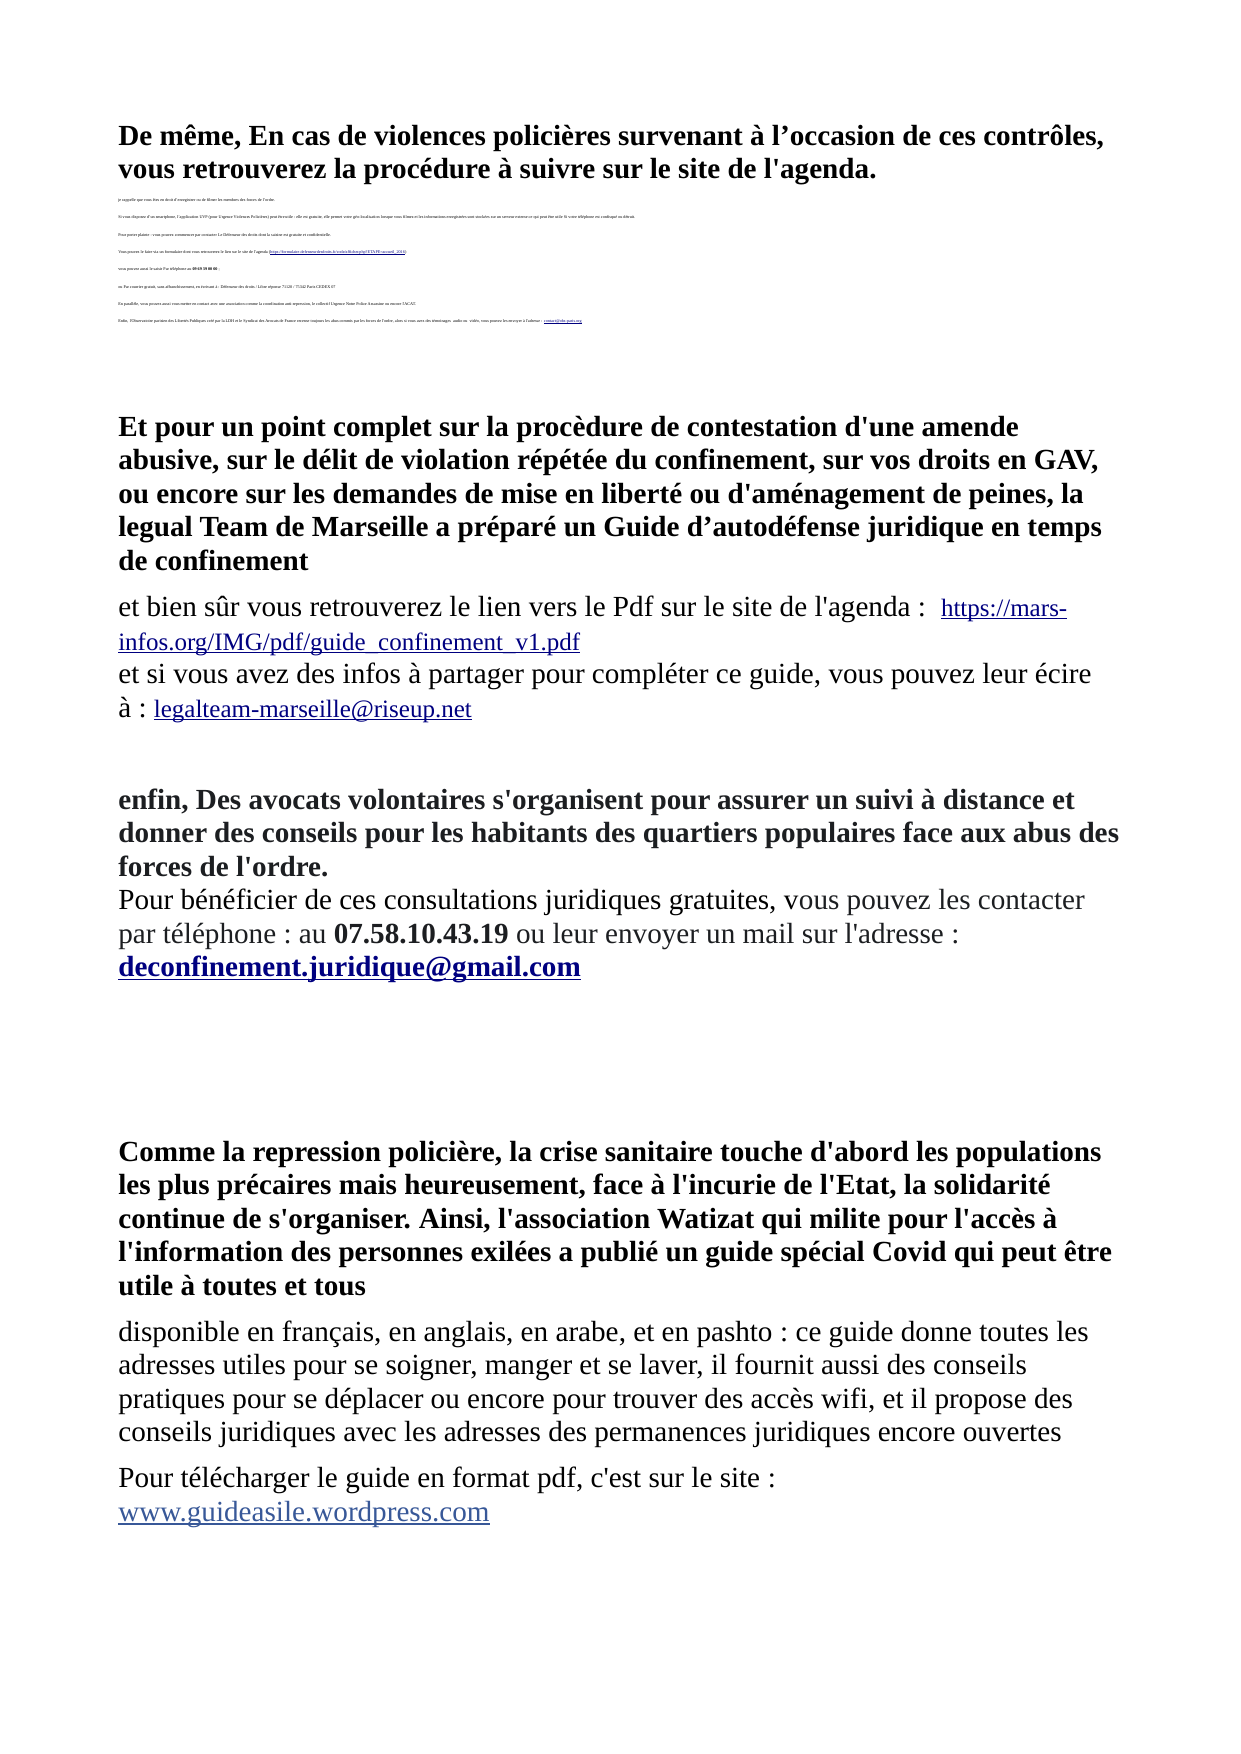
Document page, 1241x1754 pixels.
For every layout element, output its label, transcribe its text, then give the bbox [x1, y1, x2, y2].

text De même, En cas de violences policières survenant à l’occasion de ces contrôles, vous retrouverez la procédure à suivre sur le site de l'agenda. [118, 118, 1122, 185]
text et bien sûr vous retrouverez le lien vers le Pdf sur le site de l'agenda : https://mars-infos.org/IMG/pdf/guide_confinement_v1.pdf et si vous avez des infos à partager pour compléter ce guide, vous pouvez leur écire à : legalteam-marseille@riseup.net [118, 589, 1122, 723]
text enfin, Des avocats volontaires s'organisent pour assurer un suivi à distance et donner des conseils pour les habitants des quartiers populaires face aux abus des forces de l'ordre. Pour bénéficier de ces consultations juridiques gratuites, vous pouvez les contacter par téléphone : au 07.58.10.43.19 ou leur envoyer un mail sur l'adresse : deconfinement.juridique@gmail.com [118, 782, 1122, 983]
text Comme la repression policière, la crise sanitaire touche d'abord les populations les plus précaires mais heureusement, face à l'incurie de l'Etat, la solidarité continue de s'organiser. Ainsi, l'association Watizat qui milite pour l'accès à l'information des personnes exilées a publié un guide spécial Covid qui peut être utile à toutes et tous [118, 1134, 1122, 1301]
text vous pouvez aussi le saisir Par téléphone au 09 69 39 00 00 ; [118, 267, 1122, 272]
text ou Par courrier gratuit, sans affranchissement, en écrivant à : Défenseur des droits / Libre réponse 71120 / 75342 Paris CEDEX 07 [118, 284, 1122, 289]
text je rappelle que vous êtes en droit d’enregistrer ou de filmer les membres des forces de l’ordre. [128, 198, 1122, 202]
table_header [117, 336, 138, 409]
text Vous pouvez le faire via un formulaire dont vous retrouverez le lien sur le site de l'agenda (https://formulaire.defenseurdesdroits.fr/code/afficher.php?ETAPE=accueil_2016) [118, 249, 1122, 254]
text Et pour un point complet sur la procèdure de contestation d'une amende abusive, sur le délit de violation répétée du confinement, sur vos droits en GAV, ou encore sur les demandes de mise en liberté ou d'aménagement de peines, la legual Team de Marseille a préparé un Guide d’autodéfense juridique en temps de confinement [118, 409, 1122, 577]
text Pour télécharger le guide en format pdf, c'est sur le site : www.guideasile.wordpress.com [118, 1461, 1122, 1528]
text Pour porter plainte : vous pouvez commencer par contacter Le Défenseur des droits dont la saisine est gratuite et confidentielle. [118, 232, 1122, 237]
text En parallèle, vous pouvez aussi vous mettre en contact avec une association comme la coordination anti-repression, le collectif Urgence Notre Police Assassine ou encore l'ACAT. [118, 301, 1122, 306]
text disponible en français, en anglais, en arabe, et en pashto : ce guide donne toutes les adresses utiles pour se soigner, manger et se laver, il fournit aussi des conseils pratiques pour se déplacer ou encore pour trouver des accès wifi, et il propose des conseils juridiques avec les adresses des permanences juridiques encore ouvertes [118, 1314, 1122, 1448]
